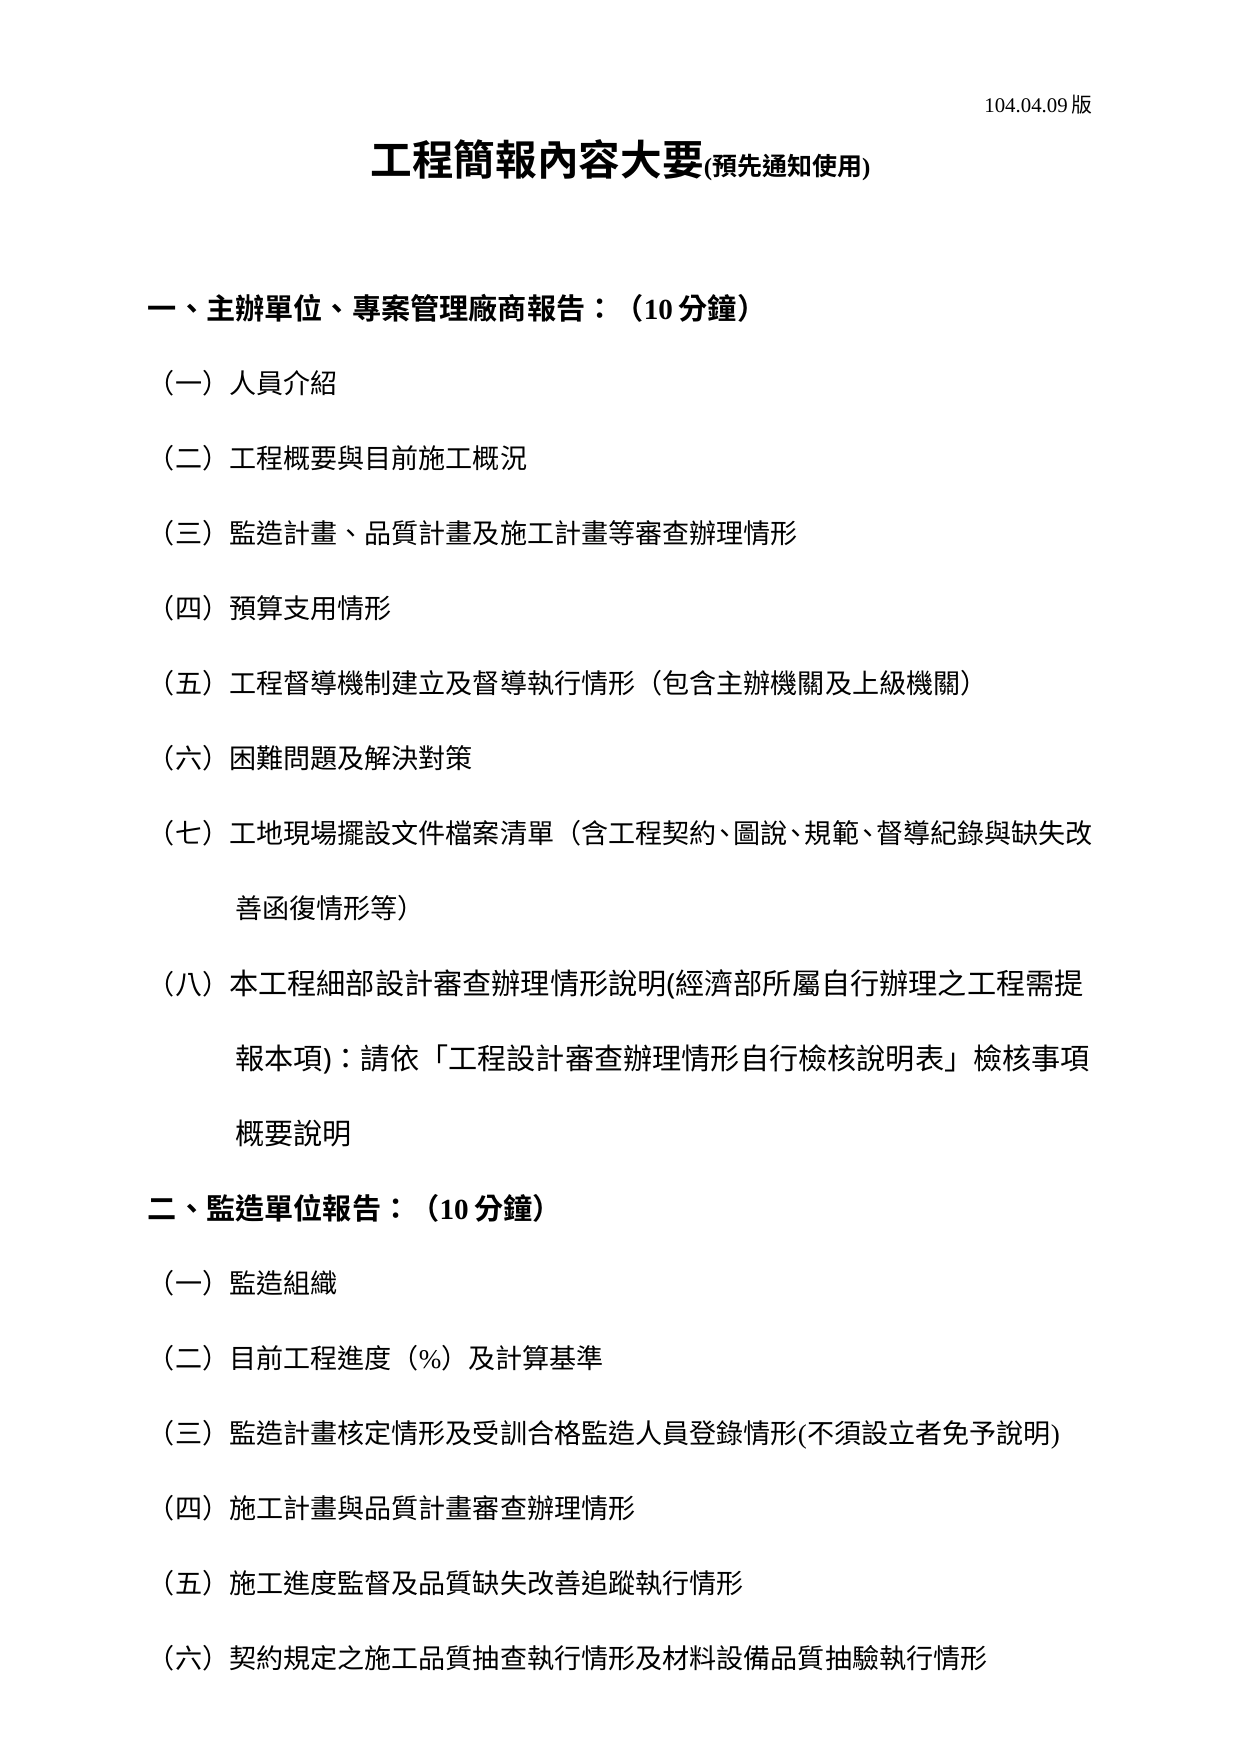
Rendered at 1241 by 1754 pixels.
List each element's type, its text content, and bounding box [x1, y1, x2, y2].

text 工程簡報內容大要(預先通知使用) [148, 119, 1092, 194]
text （四）施工計畫與品質計畫審查辦理情形 [148, 1469, 1092, 1544]
text 二、監造單位報告：（10分鐘） [148, 1169, 1092, 1244]
text 一、主辦單位、專案管理廠商報告：（10分鐘） [148, 269, 1092, 344]
text （七）工地現場擺設文件檔案清單（含工程契約、圖說、規範、督導紀錄與缺失改善函復情形等） [148, 794, 1092, 944]
text （二）目前工程進度（%）及計算基準 [148, 1319, 1092, 1394]
text （五）工程督導機制建立及督導執行情形（包含主辦機關及上級機關） [148, 644, 1092, 719]
text （六）困難問題及解決對策 [148, 719, 1092, 794]
text （三）監造計畫核定情形及受訓合格監造人員登錄情形(不須設立者免予說明) [148, 1394, 1092, 1469]
text （五）施工進度監督及品質缺失改善追蹤執行情形 [148, 1544, 1092, 1619]
text （八）本工程細部設計審查辦理情形說明(經濟部所屬自行辦理之工程需提報本項)：請依「工程設計審查辦理情形自行檢核說明表」檢核事項概要說明 [148, 944, 1092, 1169]
text （四）預算支用情形 [148, 569, 1092, 644]
text （一）監造組織 [148, 1244, 1092, 1319]
text （三）監造計畫、品質計畫及施工計畫等審查辦理情形 [148, 494, 1092, 569]
text （六）契約規定之施工品質抽查執行情形及材料設備品質抽驗執行情形 [148, 1619, 1092, 1694]
text （一）人員介紹 [148, 344, 1092, 419]
text （二）工程概要與目前施工概況 [148, 419, 1092, 494]
